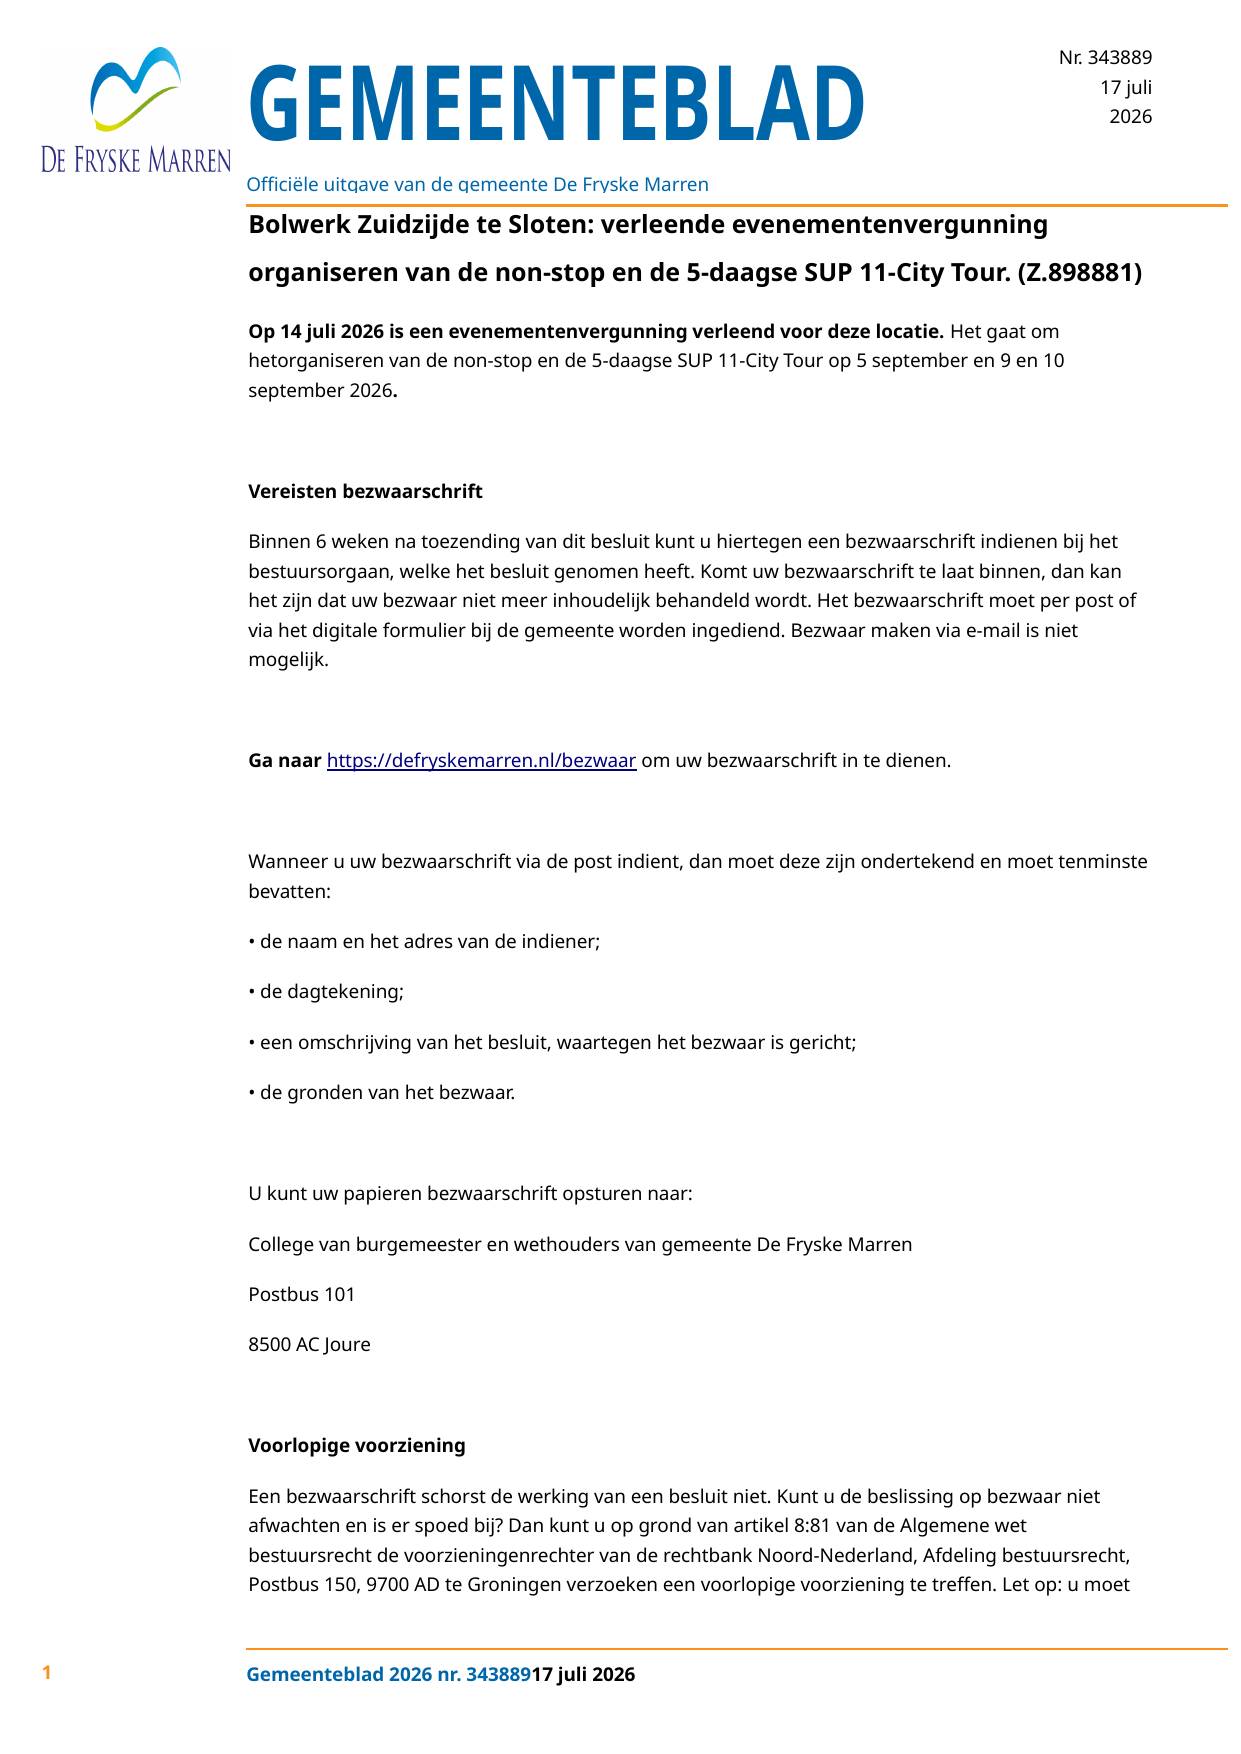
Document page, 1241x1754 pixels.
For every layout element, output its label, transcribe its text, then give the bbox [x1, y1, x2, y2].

text • een omschrijving van het besluit, waartegen het bezwaar is gericht; [248, 1029, 1152, 1055]
text College van burgemeester en wethouders van gemeente De Fryske Marren [248, 1231, 1152, 1257]
text 8500 AC Joure [248, 1332, 1152, 1357]
text Binnen 6 weken na toezending van dit besluit kunt u hiertegen een bezwaarschrift indienen bij het bestuursorgaan, welke het besluit genomen heeft. Komt uw bezwaarschrift te laat binnen, dan kan het zijn dat uw bezwaar niet meer inhoudelijk behandeld wordt. Het bezwaarschrift moet per post of via het digitale formulier bij de gemeente worden ingediend. Bezwaar maken via e-mail is niet mogelijk. [248, 528, 1152, 672]
text U kunt uw papieren bezwaarschrift opsturen naar: [248, 1180, 1152, 1206]
text Wanneer u uw bezwaarschrift via de post indient, dan moet deze zijn ondertekend en moet tenminste bevatten: [248, 848, 1152, 904]
text • de gronden van het bezwaar. [248, 1079, 1152, 1105]
text Een bezwaarschrift schorst de werking van een besluit niet. Kunt u de beslissing op bezwaar niet afwachten en is er spoed bij? Dan kunt u op grond van artikel 8:81 van de Algemene wet bestuursrecht de voorzieningenrechter van de rechtbank Noord-Nederland, Afdeling bestuursrecht, Postbus 150, 9700 AD te Groningen verzoeken een voorlopige voorziening te treffen. Let op: u moet [248, 1483, 1152, 1597]
text • de naam en het adres van de indiener; [248, 928, 1152, 954]
text Bolwerk Zuidzijde te Sloten: verleende evenementenvergunning organiseren van de non-stop en de 5-daagse SUP 11-City Tour. (Z.898881) [248, 207, 1152, 288]
text Postbus 101 [248, 1281, 1152, 1307]
picture [41, 47, 231, 172]
text Op 14 juli 2026 is een evenementenvergunning verleend voor deze locatie. Het gaat om hetorganiseren van de non-stop en de 5-daagse SUP 11-City Tour op 5 september en 9 en 10 september 2026. [248, 318, 1152, 403]
text Vereisten bezwaarschrift [248, 478, 1152, 504]
text Ga naar https://defryskemarren.nl/bezwaar om uw bezwaarschrift in te dienen. [248, 747, 1152, 773]
text Voorlopige voorziening [248, 1432, 1152, 1458]
text • de dagtekening; [248, 979, 1152, 1004]
